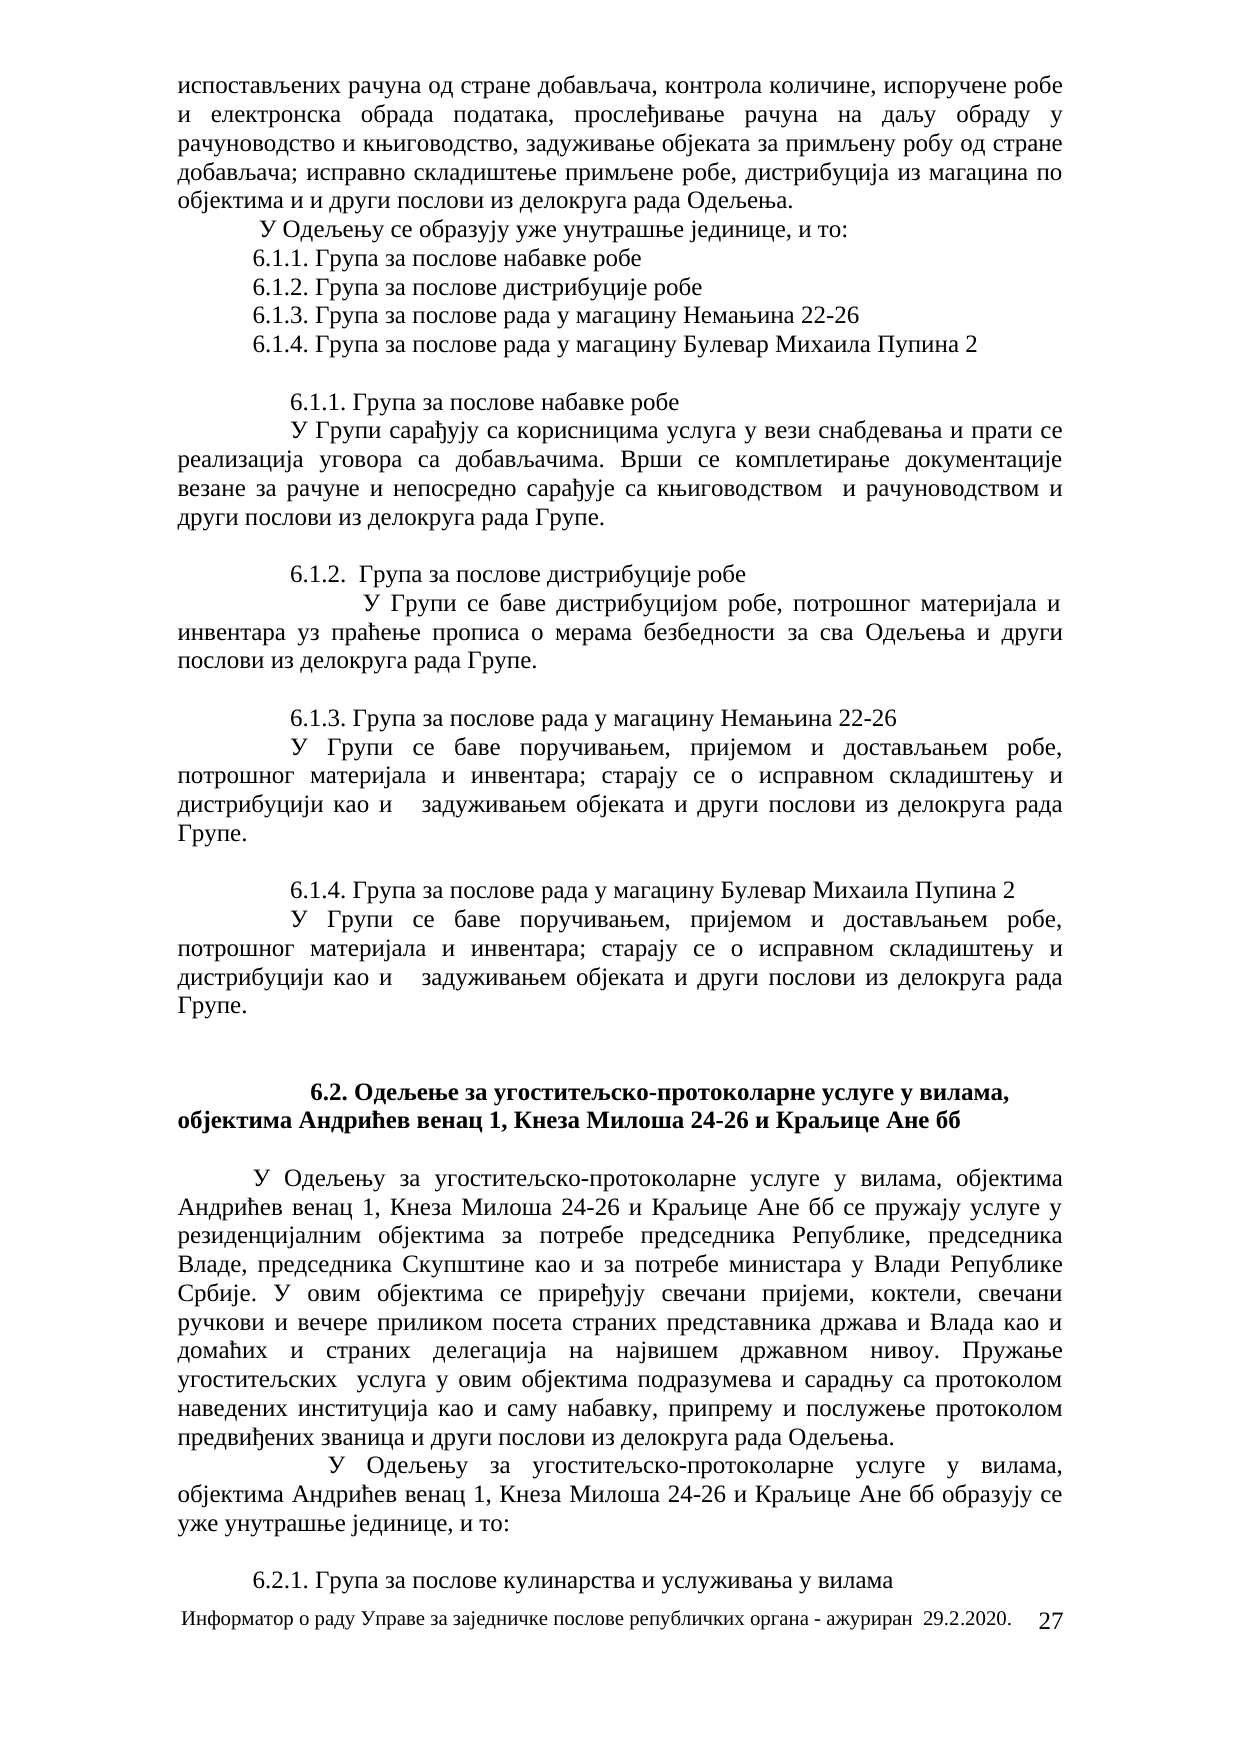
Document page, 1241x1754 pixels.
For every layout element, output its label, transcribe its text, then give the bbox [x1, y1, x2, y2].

text 6.1.3. Група за пословe рада у магацину Немањина 22-26 [177, 703, 1063, 732]
text 6.1.4. Група за пословe рада у магацину Булевар Михаила Пупина 2 [177, 875, 1063, 904]
text 6.1.1. Група за пословe набавке робе [177, 387, 1063, 415]
text У Одeљењу се образују уже унутрашње јединице, и то: [177, 214, 1063, 243]
text У Одељењу за угоститељско-протоколарне услуге у вилама, објектима Андрићев венац 1, Кнеза Милоша 24-26 и Краљице Ане бб образују се уже унутрашње јединице, и то: [177, 1450, 1063, 1537]
text У Групи сарађују са корисницима услуга у вези снабдевања и прати се реализација уговора са добављачима. Врши се комплетирање документације везанe за рачуне и непосредно сарађује са књиговодством и рачуноводством и други послови из делокруга рада Групе. [177, 415, 1063, 530]
text испостављених рачуна од стране добављача, контрола количине, испоручене робе и електронска обрада података, прослеђивање рачуна на даљу обраду у рачуноводство и књиговодство, задуживање објеката за примљену робу од стране добављача; исправно складиштење примљене робе, дистрибуција из магацина по објектима и и други послови из делокруга рада Одељења. [177, 70, 1063, 214]
text У Групи се баве поручивањем, пријемом и достављањем робе, потрошног материјала и инвентара; старају се о исправном складиштењу и дистрибуцији као и задуживањем објеката и други послови из делокруга рада Групе. [177, 904, 1063, 1019]
text У Групи се баве поручивањем, пријемом и достављањем робе, потрошног материјала и инвентара; старају се о исправном складиштењу и дистрибуцији као и задуживањем објеката и други послови из делокруга рада Групе. [177, 732, 1063, 847]
text У Групи се баве дистрибуцијом робе, потрошног материјала и инвентара уз праћење прописа о мерама безбедности за сва Одељења и други послови из делокруга рада Групе. [177, 588, 1063, 674]
text У Одељењу за угоститељско-протоколарне услуге у вилама, објектима Андрићев венац 1, Кнеза Милоша 24-26 и Краљице Ане бб се пружају услуге у резиденцијалним објектима за потребе председника Републике, председника Владе, председника Скупштине као и за потребе министара у Влади Републике Србије. У овим објектима се приређују свечани пријеми, коктели, свечани ручкови и вечере приликом посета страних представника држава и Влада као и домаћих и страних делегација на највишем државном нивоу. Пружање угоститељских услуга у овим објектима подразумева и сарадњу са протоколом наведених институција као и саму набавку, припрему и послужење протоколом предвиђених званица и други послови из делокруга рада Одељења. [177, 1163, 1063, 1450]
text 6.1.3. Група за послове рада у магацину Немањина 22-26 [177, 300, 1063, 329]
text 6.1.1. Група за послове набавке робе [177, 243, 1063, 272]
text 6.1.4. Група за послове рада у магацину Булевар Михаила Пупина 2 [177, 329, 1063, 358]
text 6.2.1. Група за послове кулинарства и услуживања у вилама [177, 1565, 1063, 1594]
text 6.2. Одељење за угоститељско-протоколарне услуге у вилама, објектима Андрићев венац 1, Кнеза Милоша 24-26 и Краљице Ане бб [177, 1077, 1063, 1134]
text 6.1.2. Група за послове дистрибуције робе [177, 272, 1063, 300]
text 6.1.2. Група за послове дистрибуције робе [177, 559, 1063, 588]
